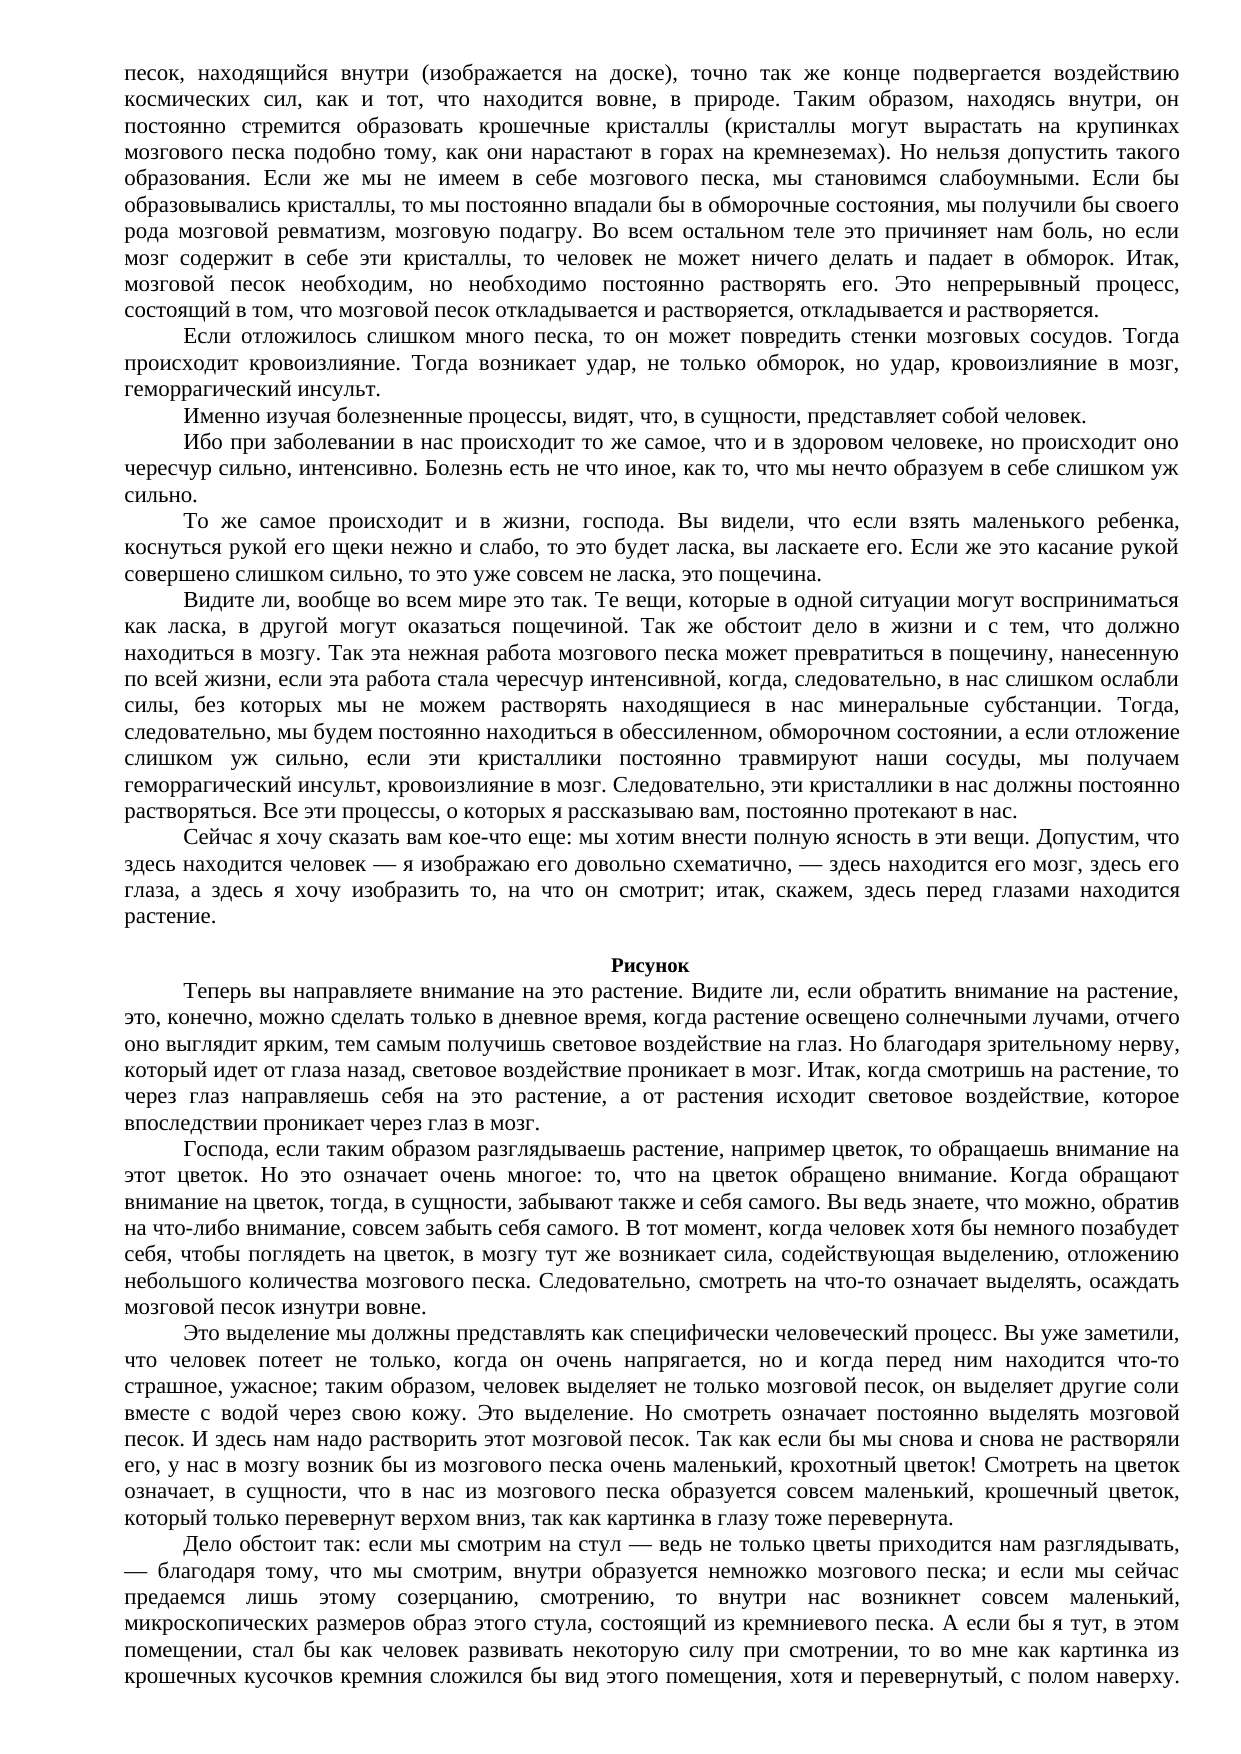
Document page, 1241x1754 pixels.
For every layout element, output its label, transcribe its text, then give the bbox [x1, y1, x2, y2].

text Ибо при заболевании в нас происходит то же самое, что и в здоровом человеке, но происходит оно чересчур сильно, интенсивно. Болезнь есть не что иное, как то, что мы нечто образуем в себе слишком уж сильно. [124, 428, 1181, 507]
text Дело обстоит так: если мы смотрим на стул — ведь не только цветы приходится нам разглядывать, — благодаря тому, что мы смотрим, внутри образуется немножко мозгового песка; и если мы сейчас предаемся лишь этому созерцанию, смотрению, то внутри нас возникнет совсем маленький, микроскопических размеров образ этого стула, состоящий из кремниевого песка. А если бы я тут, в этом помещении, стал бы как человек развивать некоторую силу при смотрении, то во мне как картинка из крошечных кусочков кремния сложился бы вид этого помещения, хотя и перевернутый, с полом наверху. [124, 1530, 1181, 1688]
text Теперь вы направляете внимание на это растение. Видите ли, если обратить внимание на растение, это, конечно, можно сделать только в дневное время, когда растение освещено солнечными лучами, отчего оно выглядит ярким, тем самым получишь световое воздействие на глаз. Но благодаря зрительному нерву, который идет от глаза назад, световое воздействие проникает в мозг. Итак, когда смотришь на растение, то через глаз направляешь себя на это растение, а от растения исходит световое воздействие, которое впоследствии проникает через глаз в мозг. [124, 977, 1181, 1135]
text песок, находящийся внутри (изображается на доске), точно так же конце подвергается воздействию космических сил, как и тот, что находится вовне, в природе. Таким образом, находясь внутри, он постоянно стремится образовать крошечные кристаллы (кристаллы могут вырастать на крупинках мозгового песка подобно тому, как они нарастают в горах на кремнеземах). Но нельзя допустить такого образования. Если же мы не имеем в себе мозгового песка, мы становимся слабоумными. Если бы образовывались кристаллы, то мы постоянно впадали бы в обморочные состояния, мы получили бы своего рода мозговой ревматизм, мозговую подагру. Во всем остальном теле это причиняет нам боль, но если мозг содержит в себе эти кристаллы, то человек не может ничего делать и падает в обморок. Итак, мозговой песок необходим, но необходимо постоянно растворять его. Это непрерывный процесс, состоящий в том, что мозговой песок откладывается и растворяется, откладывается и растворяется. [124, 59, 1181, 323]
text Это выделение мы должны представлять как специфически человеческий процесс. Вы уже заметили, что человек потеет не только, когда он очень напрягается, но и когда перед ним находится что-то страшное, ужасное; таким образом, человек выделяет не только мозговой песок, он выделяет другие соли вместе с водой через свою кожу. Это выделение. Но смотреть означает постоянно выделять мозговой песок. И здесь нам надо растворить этот мозговой песок. Так как если бы мы снова и снова не растворяли его, у нас в мозгу возник бы из мозгового песка очень маленький, крохотный цветок! Смотреть на цветок означает, в сущности, что в нас из мозгового песка образуется совсем маленький, крошечный цветок, который только перевернут верхом вниз, так как картинка в глазу тоже перевернута. [124, 1319, 1181, 1530]
text Господа, если таким образом разглядываешь растение, например цветок, то обращаешь внимание на этот цветок. Но это означает очень многое: то, что на цветок обращено внимание. Когда обращают внимание на цветок, тогда, в сущности, забывают также и себя самого. Вы ведь знаете, что можно, обратив на что-либо внимание, совсем забыть себя самого. В тот момент, когда человек хотя бы немного позабудет себя, чтобы поглядеть на цветок, в мозгу тут же возникает сила, содействующая выделению, отложению небольшого количества мозгового песка. Следовательно, смотреть на что-то означает выделять, осаждать мозговой песок изнутри вовне. [124, 1135, 1181, 1319]
text Рисунок [124, 953, 1181, 977]
text Видите ли, вообще во всем мире это так. Те вещи, которые в одной ситуации могут восприниматься как ласка, в другой могут оказаться пощечиной. Так же обстоит дело в жизни и с тем, что должно находиться в мозгу. Так эта нежная работа мозгового песка может превратиться в пощечину, нанесенную по всей жизни, если эта работа стала чересчур интенсивной, когда, следовательно, в нас слишком ослабли силы, без которых мы не можем растворять находящиеся в нас минеральные субстанции. Тогда, следовательно, мы будем постоянно находиться в обессиленном, обморочном состоянии, а если отложение слишком уж сильно, если эти кристаллики постоянно травмируют наши сосуды, мы получаем геморрагический инсульт, кровоизлияние в мозг. Следовательно, эти кристаллики в нас должны постоянно растворяться. Все эти процессы, о которых я рассказываю вам, постоянно протекают в нас. [124, 586, 1181, 823]
text Сейчас я хочу сказать вам кое-что еще: мы хотим внести полную ясность в эти вещи. Допустим, что здесь находится человек — я изображаю его довольно схематично, — здесь находится его мозг, здесь его глаза, а здесь я хочу изобразить то, на что он смотрит; итак, скажем, здесь перед глазами находится растение. [124, 823, 1181, 929]
text Именно изучая болезненные процессы, видят, что, в сущности, представляет собой человек. [124, 402, 1181, 428]
text То же самое происходит и в жизни, господа. Вы видели, что если взять маленького ребенка, коснуться рукой его щеки нежно и слабо, то это будет ласка, вы ласкаете его. Если же это касание рукой совершено слишком сильно, то это уже совсем не ласка, это пощечина. [124, 507, 1181, 586]
text Если отложилось слишком много песка, то он может повредить стенки мозговых сосудов. Тогда происходит кровоизлияние. Тогда возникает удар, не только обморок, но удар, кровоизлияние в мозг, геморрагический инсульт. [124, 323, 1181, 402]
